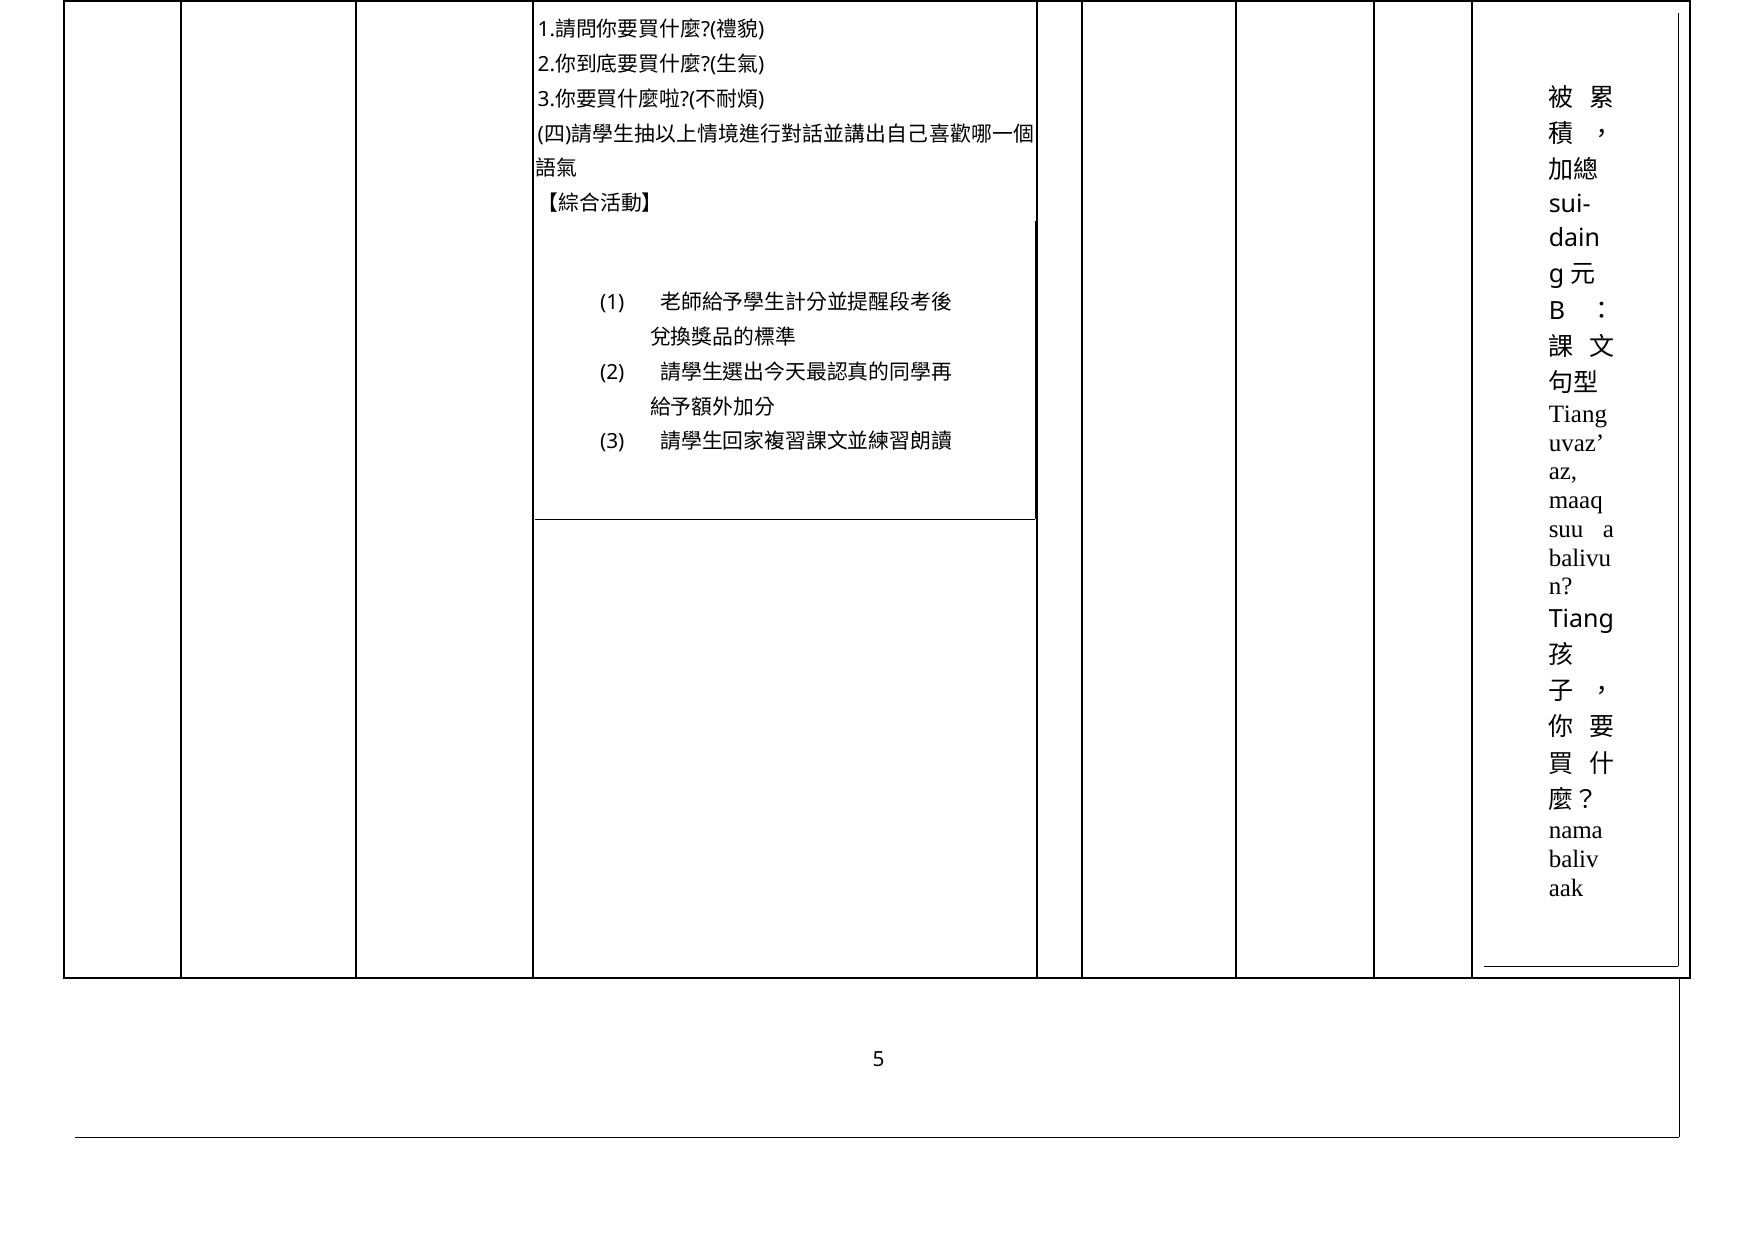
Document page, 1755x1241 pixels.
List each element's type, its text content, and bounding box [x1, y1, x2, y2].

table_cell [1038, 2, 1081, 977]
table_cell [1083, 2, 1235, 977]
table_cell [1375, 2, 1471, 977]
table_cell [65, 2, 180, 977]
table_cell [357, 2, 532, 977]
table_cell [182, 2, 355, 977]
table_cell [1237, 2, 1373, 977]
table_cell 1.請問你要買什麼?(禮貌) 2.你到底要買什麼?(生氣) 3.你要買什麼啦?(不耐煩) (四)請學生抽以上情境進行對話並講出自己喜歡哪一個語氣 【綜合活動】 老師給予學生計分並提醒段考後兌換獎品的標準 請學生選出今天最認真的同學再給予額外加分 請學生回家複習課文並練習朗讀 [534, 2, 1036, 977]
table_cell 被累積，加總 sui-daing 元 B：課文句型 Tianguvaz’az, maaq suu a balivun? Tiang孩子，你要買什麼？ namabaliv aak [1473, 2, 1689, 977]
